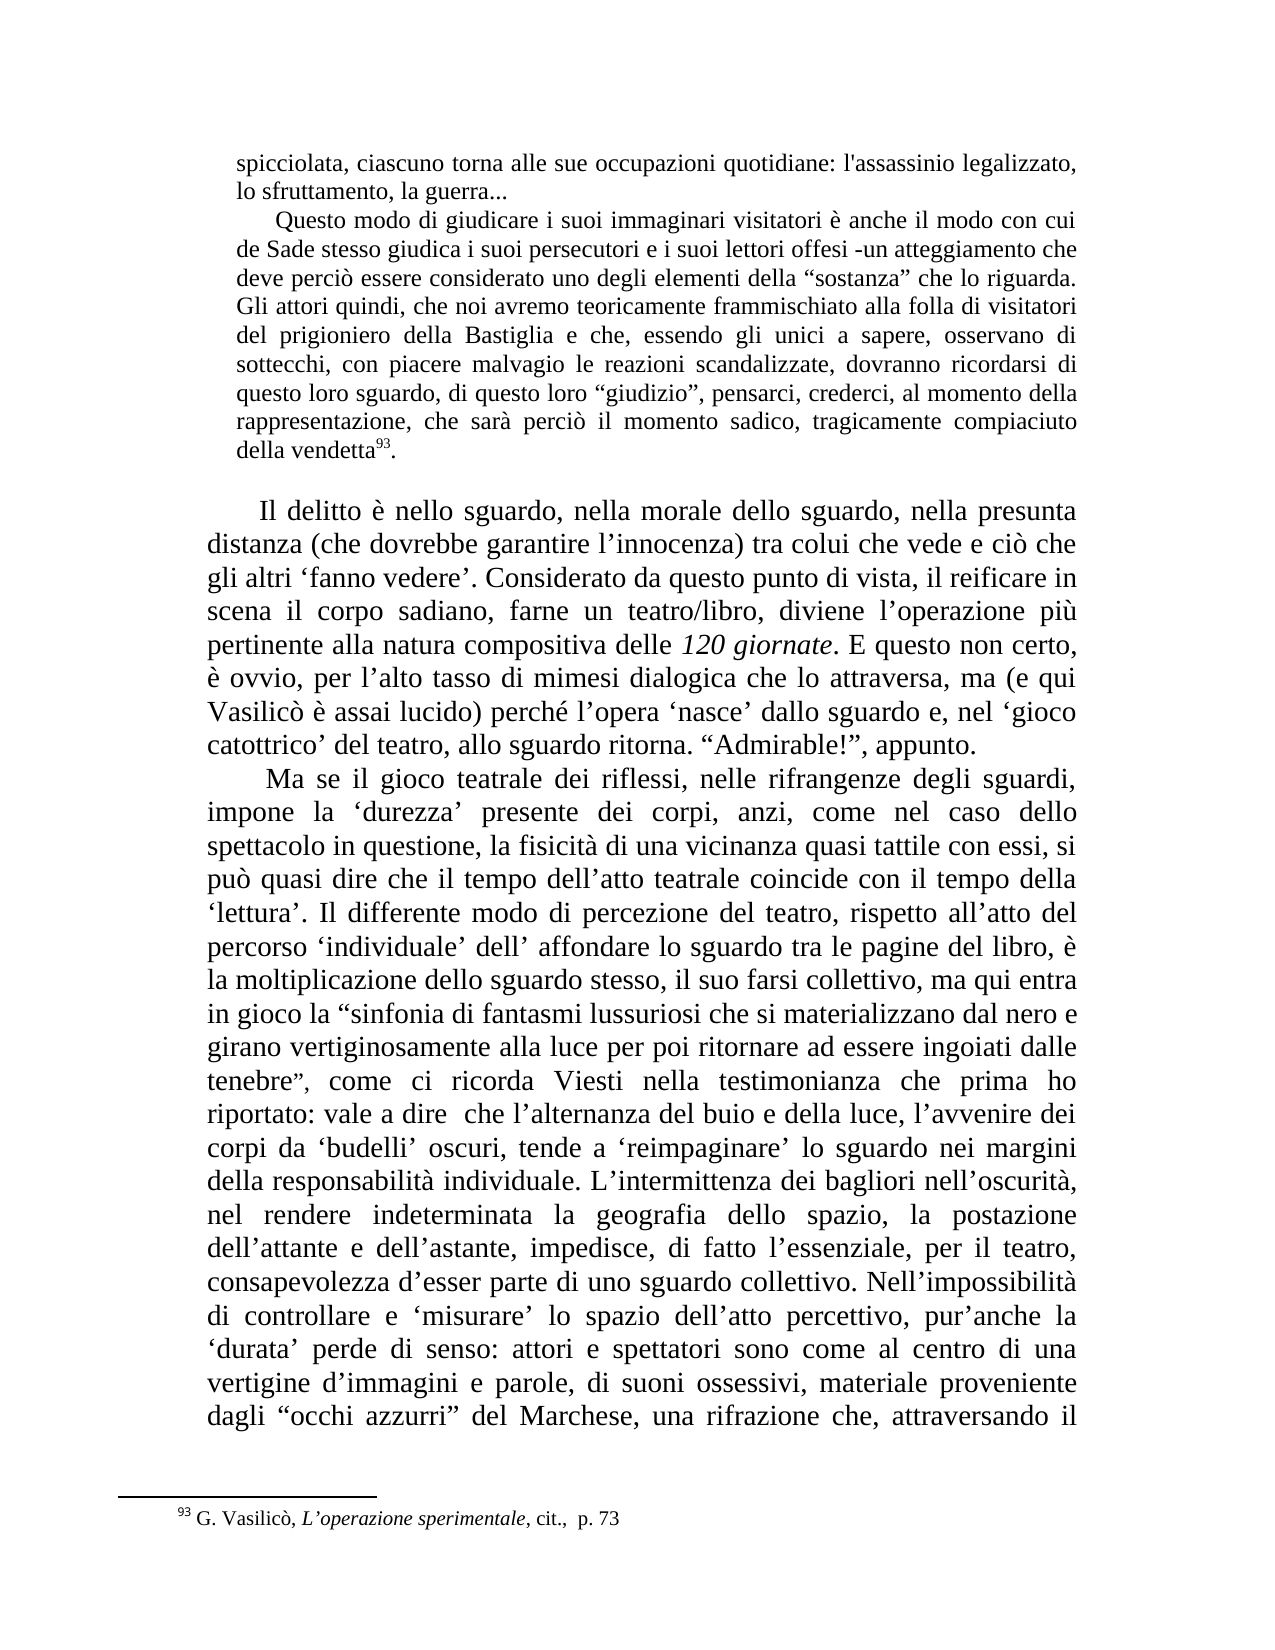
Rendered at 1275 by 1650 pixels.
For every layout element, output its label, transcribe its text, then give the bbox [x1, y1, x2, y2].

text G. Vasilicò, L’operazione sperimentale, cit., p. 73 [177, 1503, 1152, 1532]
text Ma se il gioco teatrale dei riflessi, nelle rifrangenze degli sguardi, impone la ‘durezza’ presente dei corpi, anzi, come nel caso dello spettacolo in questione, la fisicità di una vicinanza quasi tattile con essi, si può quasi dire che il tempo dell’atto teatrale coincide con il tempo della ‘lettura’. Il differente modo di percezione del teatro, rispetto all’atto del percorso ‘individuale’ dell’ affondare lo sguardo tra le pagine del libro, è la moltiplicazione dello sguardo stesso, il suo farsi collettivo, ma qui entra in gioco la “sinfonia di fantasmi lussuriosi che si materializzano dal nero e girano vertiginosamente alla luce per poi ritornare ad essere ingoiati dalle tenebre”, come ci ricorda Viesti nella testimonianza che prima ho riportato: vale a dire che l’alternanza del buio e della luce, l’avvenire dei corpi da ‘budelli’ oscuri, tende a ‘reimpaginare’ lo sguardo nei margini della responsabilità individuale. L’intermittenza dei bagliori nell’oscurità, nel rendere indeterminata la geografia dello spazio, la postazione dell’attante e dell’astante, impedisce, di fatto l’essenziale, per il teatro, consapevolezza d’esser parte di uno sguardo collettivo. Nell’impossibilità di controllare e ‘misurare’ lo spazio dell’atto percettivo, pur’anche la ‘durata’ perde di senso: attori e spettatori sono come al centro di una vertigine d’immagini e parole, di suoni ossessivi, materiale proveniente dagli “occhi azzurri” del Marchese, una rifrazione che, attraversando il [207, 761, 1078, 1432]
text spicciolata, ciascuno torna alle sue occupazioni quotidiane: l'assassinio legalizzato, lo sfruttamento, la guerra... [236, 148, 1078, 205]
text Questo modo di giudicare i suoi immaginari visitatori è anche il modo con cui de Sade stesso giudica i suoi persecutori e i suoi lettori offesi -un atteggiamento che deve perciò essere considerato uno degli elementi della “sostanza” che lo riguarda. Gli attori quindi, che noi avremo teoricamente frammischiato alla folla di visitatori del prigioniero della Bastiglia e che, essendo gli unici a sapere, osservano di sottecchi, con piacere malvagio le reazioni scandalizzate, dovranno ricordarsi di questo loro sguardo, di questo loro “giudizio”, pensarci, crederci, al momento della rappresentazione, che sarà perciò il momento sadico, tragicamente compiaciuto della vendetta. [236, 205, 1078, 464]
text Il delitto è nello sguardo, nella morale dello sguardo, nella presunta distanza (che dovrebbe garantire l’innocenza) tra colui che vede e ciò che gli altri ‘fanno vedere’. Considerato da questo punto di vista, il reificare in scena il corpo sadiano, farne un teatro/libro, diviene l’operazione più pertinente alla natura compositiva delle 120 giornate. E questo non certo, è ovvio, per l’alto tasso di mimesi dialogica che lo attraversa, ma (e qui Vasilicò è assai lucido) perché l’opera ‘nasce’ dallo sguardo e, nel ‘gioco catottrico’ del teatro, allo sguardo ritorna. “Admirable!”, appunto. [207, 493, 1078, 761]
